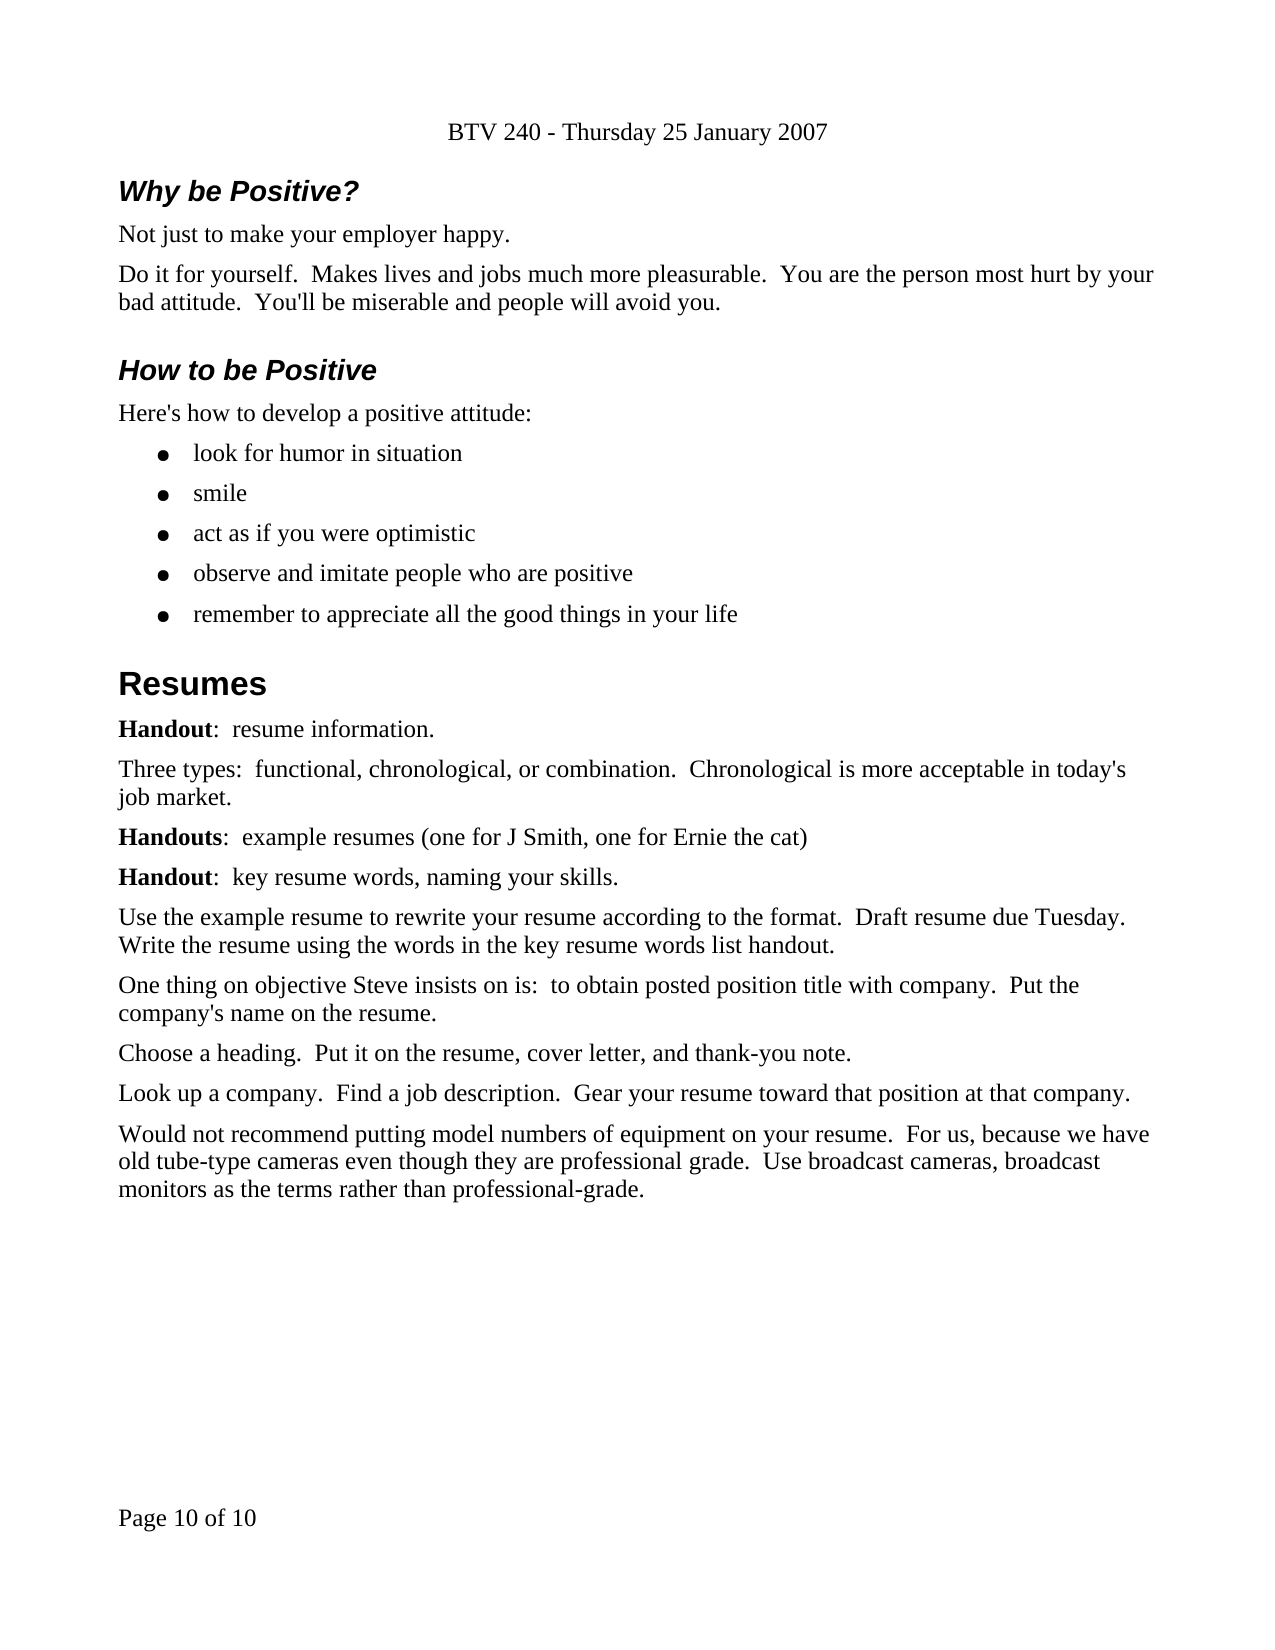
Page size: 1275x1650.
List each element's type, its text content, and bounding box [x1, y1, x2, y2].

list act as if you were optimistic [156, 519, 1157, 547]
subtitle Why be Positive? [118, 175, 1157, 208]
text Here's how to develop a positive attitude: [118, 399, 1157, 426]
text Three types: functional, chronological, or combination. Chronological is more acceptable in today's job market. [118, 755, 1157, 811]
text Look up a company. Find a job description. Gear your resume toward that position at that company. [118, 1079, 1157, 1107]
subtitle How to be Positive [118, 353, 1157, 386]
text Handouts: example resumes (one for J Smith, one for Ernie the cat) [118, 823, 1157, 851]
list look for humor in situation [156, 439, 1157, 467]
text Handout: resume information. [118, 715, 1157, 743]
list remember to appreciate all the good things in your life [156, 600, 1157, 627]
text Not just to make your employer happy. [118, 220, 1157, 248]
text One thing on objective Steve insists on is: to obtain posted position title with company. Put the company's name on the resume. [118, 971, 1157, 1027]
text Do it for yourself. Makes lives and jobs much more pleasurable. You are the person most hurt by your bad attitude. You'll be miserable and people will avoid you. [118, 261, 1157, 316]
text Would not recommend putting model numbers of equipment on your resume. For us, because we have old tube-type cameras even though they are professional grade. Use broadcast cameras, broadcast monitors as the terms rather than professional-grade. [118, 1120, 1157, 1203]
subtitle Resumes [118, 665, 1157, 702]
text Handout: key resume words, naming your skills. [118, 863, 1157, 891]
text Use the example resume to rewrite your resume according to the format. Draft resume due Tuesday. Write the resume using the words in the key resume words list handout. [118, 903, 1157, 959]
text Choose a heading. Put it on the resume, cover letter, and thank-you note. [118, 1039, 1157, 1067]
list smile [156, 479, 1157, 507]
list observe and imitate people who are positive [156, 559, 1157, 587]
